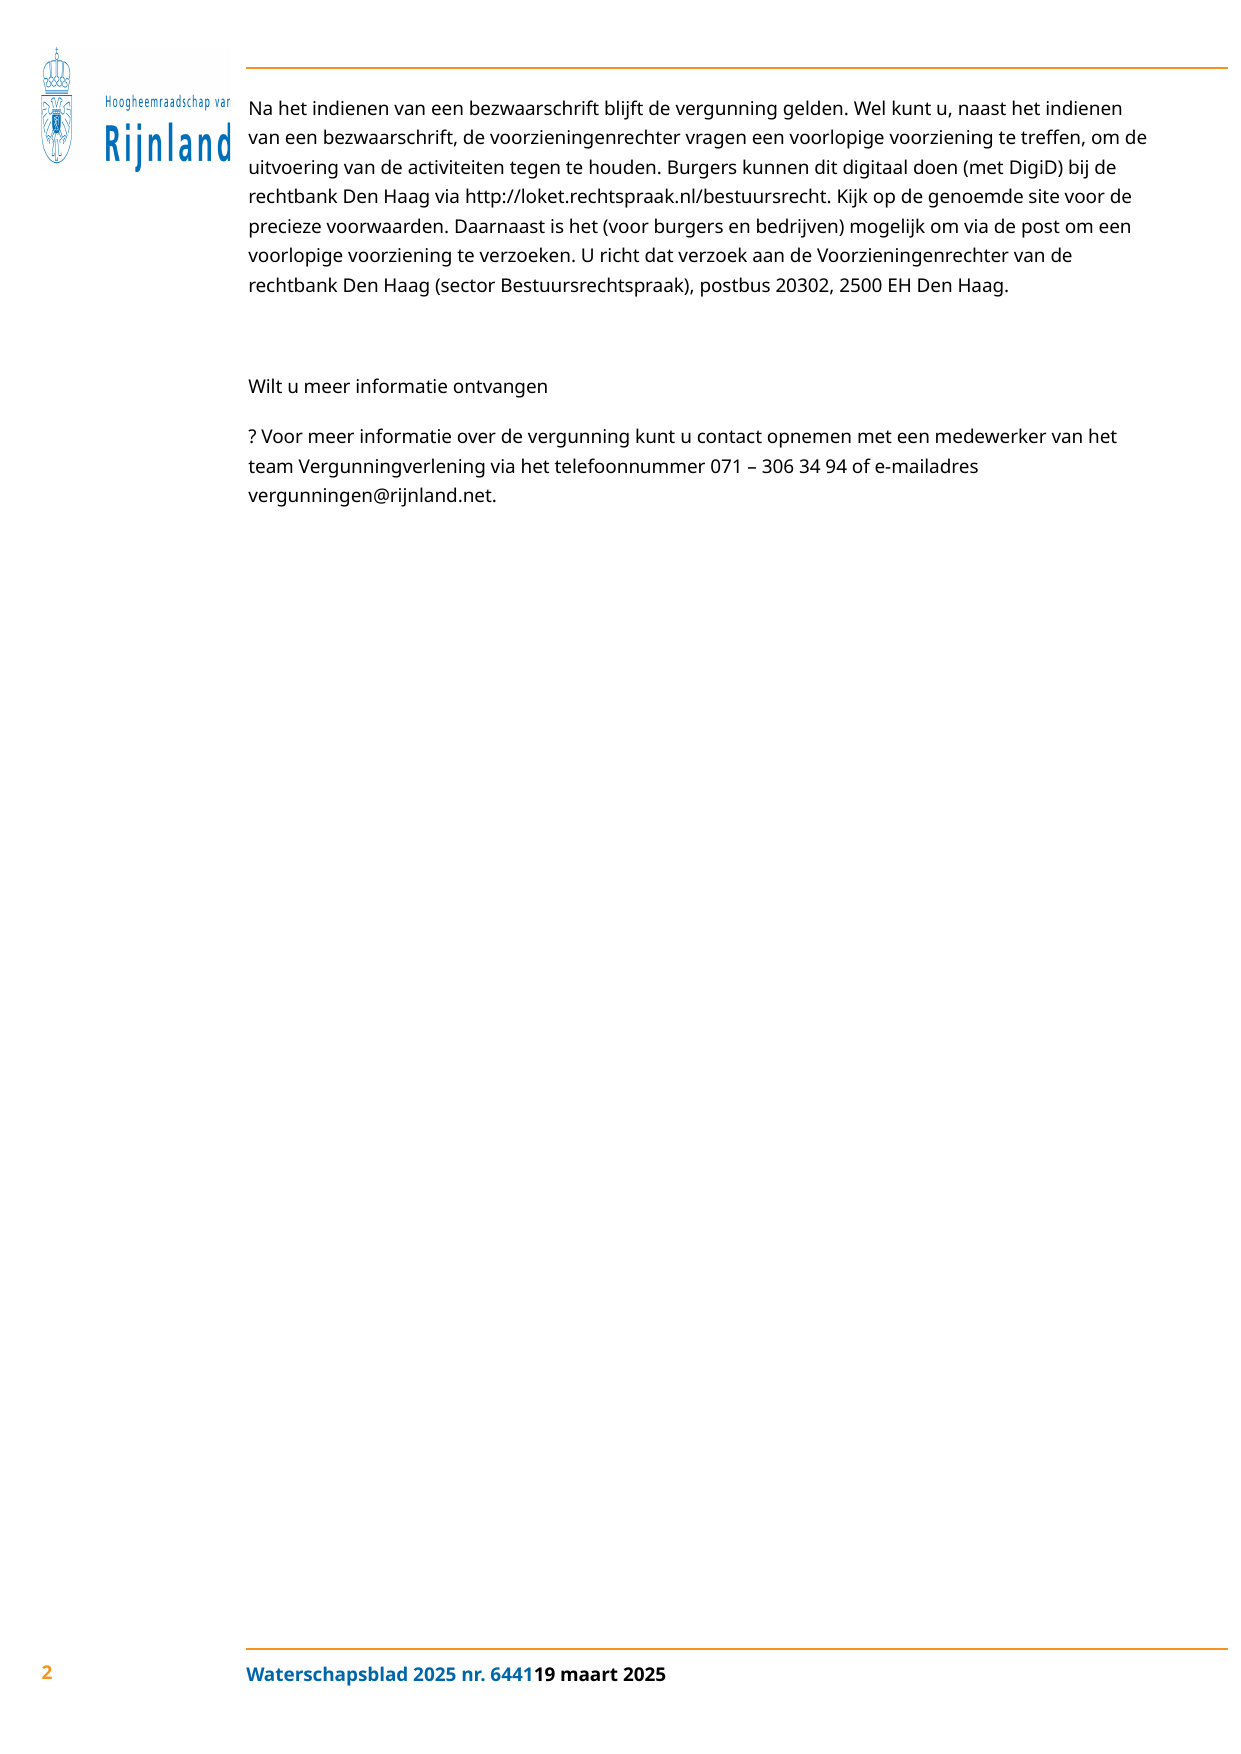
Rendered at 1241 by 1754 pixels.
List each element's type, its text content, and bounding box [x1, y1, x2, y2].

text ? Voor meer informatie over de vergunning kunt u contact opnemen met een medewerker van het team Vergunningverlening via het telefoonnummer 071 – 306 34 94 of e-mailadres vergunningen@rijnland.net. [248, 423, 1152, 508]
text Wilt u meer informatie ontvangen [248, 373, 1152, 399]
text Na het indienen van een bezwaarschrift blijft de vergunning gelden. Wel kunt u, naast het indienen van een bezwaarschrift, de voorzieningenrechter vragen een voorlopige voorziening te treffen, om de uitvoering van de activiteiten tegen te houden. Burgers kunnen dit digitaal doen (met DigiD) bij de rechtbank Den Haag via http://loket.rechtspraak.nl/bestuursrecht. Kijk op de genoemde site voor de precieze voorwaarden. Daarnaast is het (voor burgers en bedrijven) mogelijk om via de post om een voorlopige voorziening te verzoeken. U richt dat verzoek aan de Voorzieningenrechter van de rechtbank Den Haag (sector Bestuursrechtspraak), postbus 20302, 2500 EH Den Haag. [248, 95, 1152, 298]
picture [41, 47, 231, 172]
